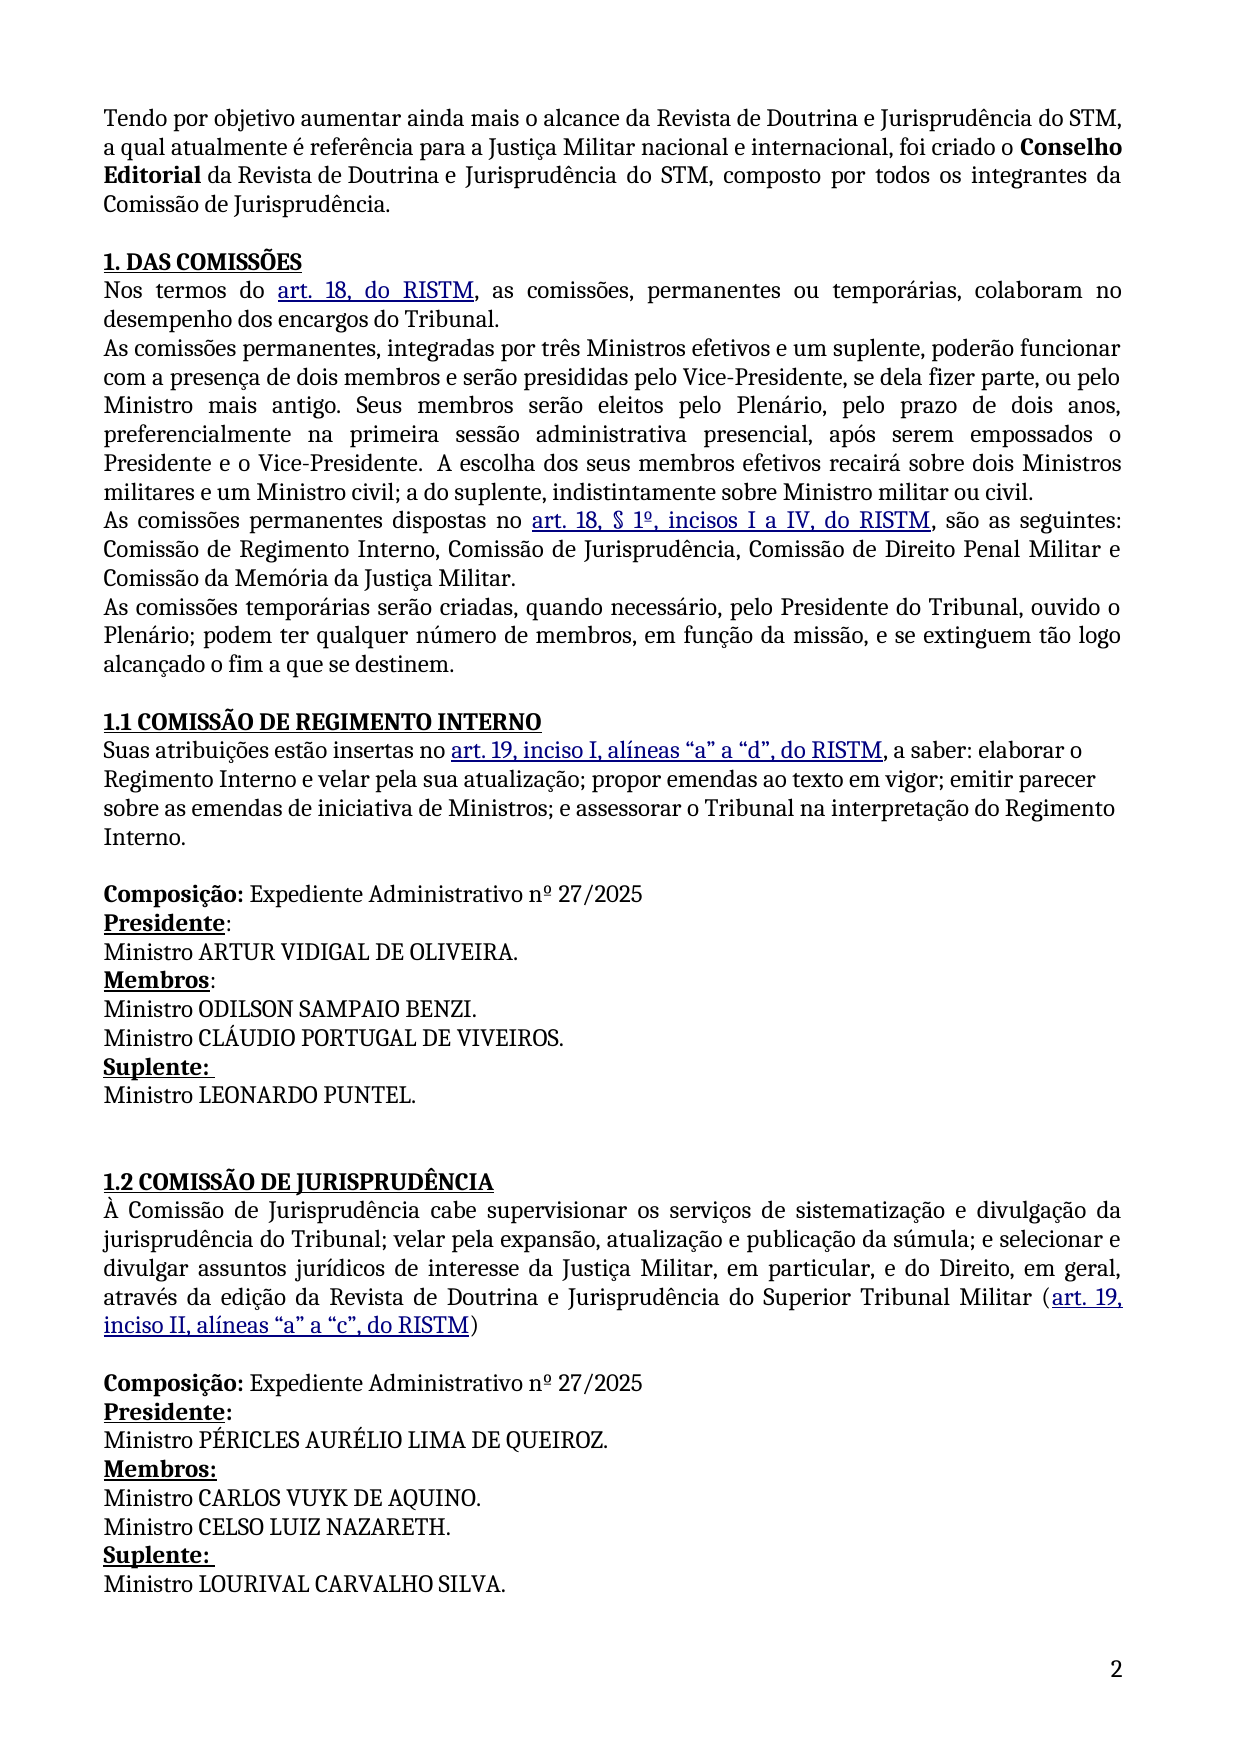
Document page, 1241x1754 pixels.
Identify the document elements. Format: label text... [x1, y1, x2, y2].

text Presidente: [103, 909, 1122, 937]
text As comissões permanentes, integradas por três Ministros efetivos e um suplente, poderão funcionar com a presença de dois membros e serão presididas pelo Vice-Presidente, se dela fizer parte, ou pelo Ministro mais antigo. Seus membros serão eleitos pelo Plenário, pelo prazo de dois anos, preferencialmente na primeira sessão administrativa presencial, após serem empossados o Presidente e o Vice-Presidente. A escolha dos seus membros efetivos recairá sobre dois Ministros militares e um Ministro civil; a do suplente, indistintamente sobre Ministro militar ou civil. [103, 334, 1122, 506]
text As comissões permanentes dispostas no art. 18, § 1º, incisos I a IV, do RISTM, são as seguintes: Comissão de Regimento Interno, Comissão de Jurisprudência, Comissão de Direito Penal Militar e Comissão da Memória da Justiça Militar. [103, 506, 1122, 592]
text Ministro ARTUR VIDIGAL DE OLIVEIRA. [103, 937, 1122, 966]
text Presidente: [103, 1397, 1122, 1426]
text Composição: Expediente Administrativo nº 27/2025 [103, 1369, 1122, 1397]
text 1.2 COMISSÃO DE JURISPRUDÊNCIA [103, 1167, 1122, 1196]
text Ministro LOURIVAL CARVALHO SILVA. [103, 1570, 1122, 1599]
text Suplente: [103, 1052, 1122, 1081]
text As comissões temporárias serão criadas, quando necessário, pelo Presidente do Tribunal, ouvido o Plenário; podem ter qualquer número de membros, em função da missão, e se extinguem tão logo alcançado o fim a que se destinem. [103, 592, 1122, 679]
text Ministro PÉRICLES AURÉLIO LIMA DE QUEIROZ. [103, 1426, 1122, 1455]
text Tendo por objetivo aumentar ainda mais o alcance da Revista de Doutrina e Jurisprudência do STM, a qual atualmente é referência para a Justiça Militar nacional e internacional, foi criado o Conselho Editorial da Revista de Doutrina e Jurisprudência do STM, composto por todos os integrantes da Comissão de Jurisprudência. [103, 104, 1122, 219]
text Membros: [103, 966, 1122, 995]
text Ministro CARLOS VUYK DE AQUINO. [103, 1484, 1122, 1512]
text Membros: [103, 1455, 1122, 1484]
text Composição: Expediente Administrativo nº 27/2025 [103, 880, 1122, 909]
text 1.1 COMISSÃO DE REGIMENTO INTERNO [103, 707, 1122, 736]
text Suas atribuições estão insertas no art. 19, inciso I, alíneas “a” a “d”, do RISTM, a saber: elaborar o Regimento Interno e velar pela sua atualização; propor emendas ao texto em vigor; emitir parecer sobre as emendas de iniciativa de Ministros; e assessorar o Tribunal na interpretação do Regimento Interno. [103, 736, 1122, 851]
text Nos termos do art. 18, do RISTM, as comissões, permanentes ou temporárias, colaboram no desempenho dos encargos do Tribunal. [103, 276, 1122, 334]
text Ministro LEONARDO PUNTEL. [103, 1081, 1122, 1110]
text Suplente: [103, 1541, 1122, 1570]
text 1. DAS COMISSÕES [103, 247, 1122, 276]
text Ministro CELSO LUIZ NAZARETH. [103, 1512, 1122, 1541]
text À Comissão de Jurisprudência cabe supervisionar os serviços de sistematização e divulgação da jurisprudência do Tribunal; velar pela expansão, atualização e publicação da súmula; e selecionar e divulgar assuntos jurídicos de interesse da Justiça Militar, em particular, e do Direito, em geral, através da edição da Revista de Doutrina e Jurisprudência do Superior Tribunal Militar (art. 19, inciso II, alíneas “a” a “c”, do RISTM) [103, 1196, 1122, 1340]
text Ministro CLÁUDIO PORTUGAL DE VIVEIROS. [103, 1024, 1122, 1052]
text Ministro ODILSON SAMPAIO BENZI. [103, 995, 1122, 1024]
